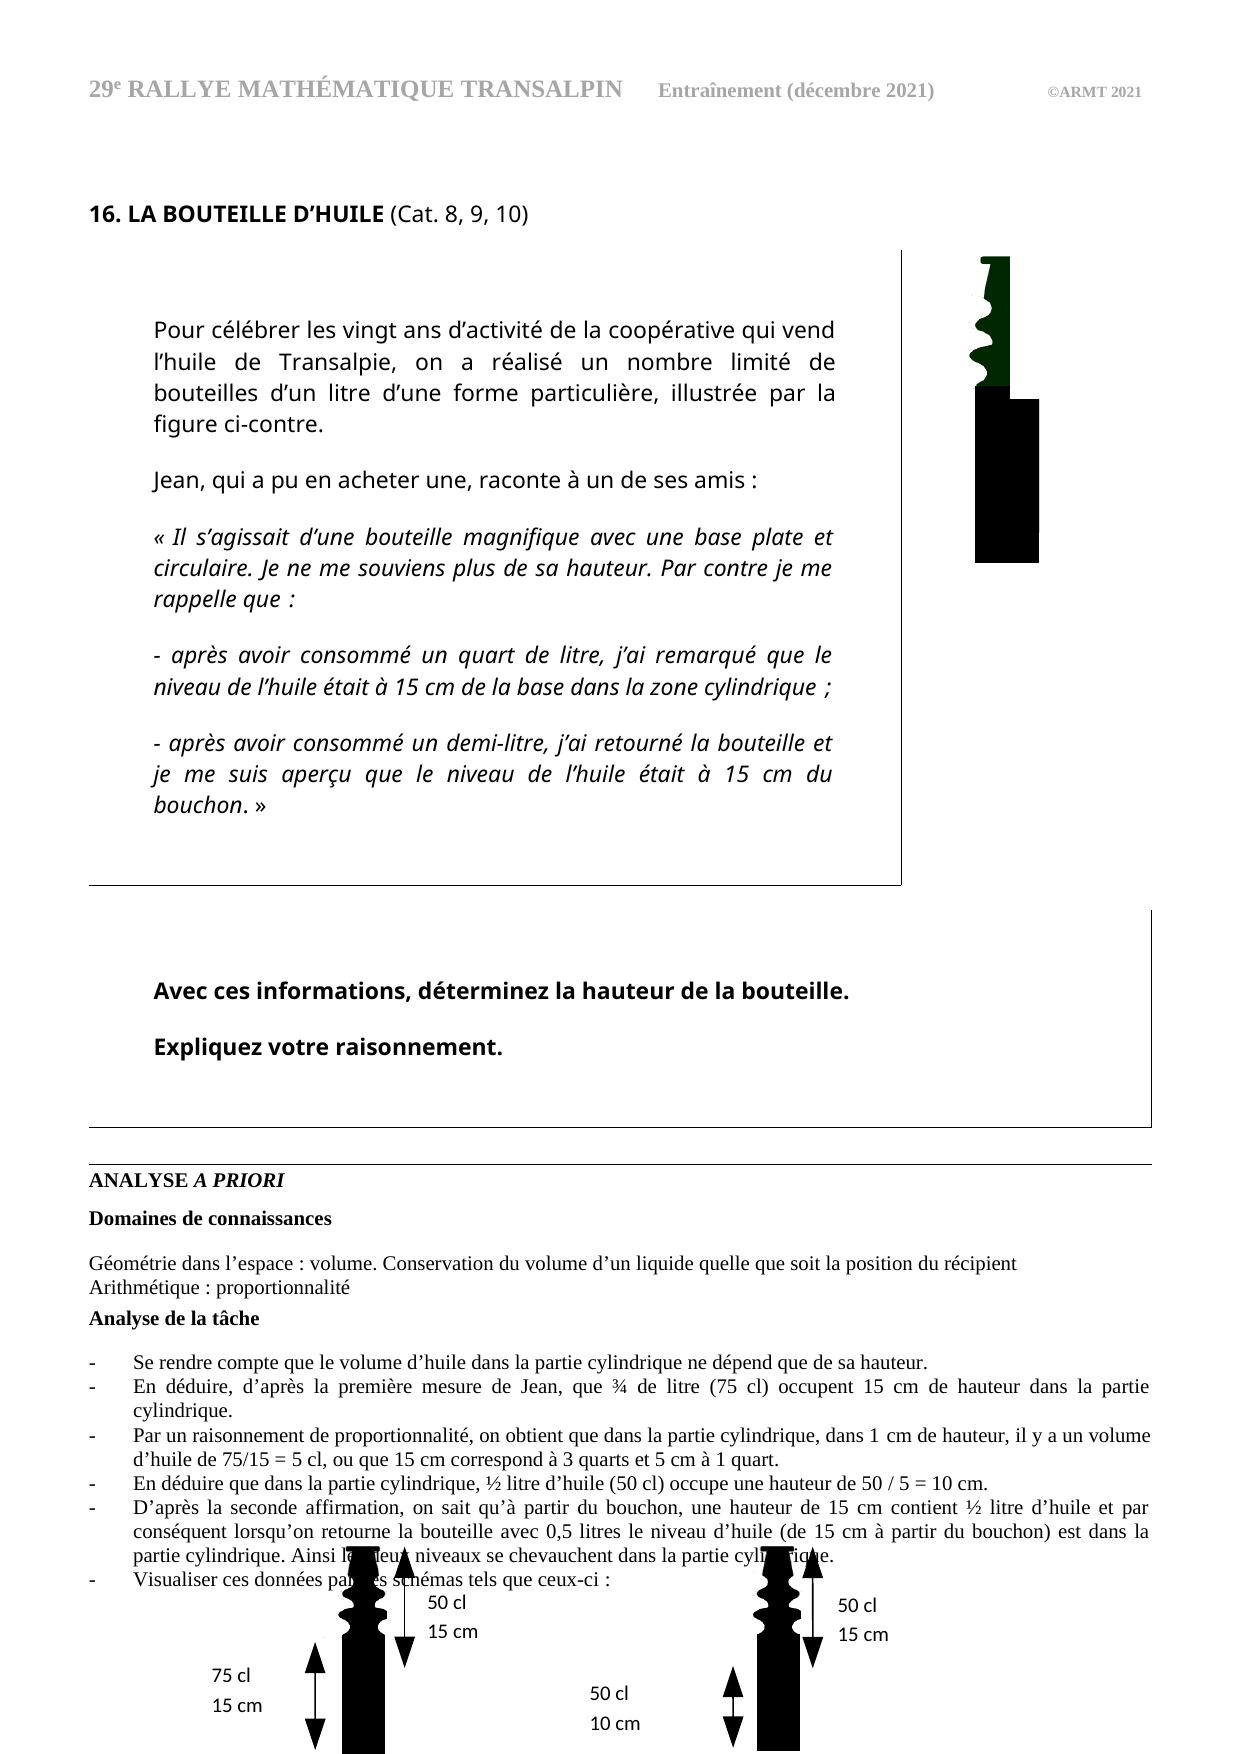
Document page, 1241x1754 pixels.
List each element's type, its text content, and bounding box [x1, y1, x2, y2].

subtitle 16. La bouteille d’huile (Cat. 8, 9, 10) [89, 198, 1152, 229]
text - Se rendre compte que le volume d’huile dans la partie cylindrique ne dépend que de sa hauteur. [89, 1350, 1152, 1374]
text - Par un raisonnement de proportionnalité, on obtient que dans la partie cylindrique, dans 1 cm de hauteur, il y a un volume d’huile de 75/15 = 5 cl, ou que 15 cm correspond à 3 quarts et 5 cm à 1 quart. [89, 1422, 1152, 1471]
subtitle Domaines de connaissances [89, 1206, 1152, 1230]
text « Il s’agissait d’une bouteille magnifique avec une base plate et circulaire. Je ne me souviens plus de sa hauteur. Par contre je me rappelle que : [89, 456, 901, 575]
text - Visualiser ces données par des schémas tels que ceux-ci : [420, 1567, 716, 1591]
text Expliquez votre raisonnement. [89, 966, 1152, 1127]
text - après avoir consommé un demi-litre, j’ai retourné la bouteille et je me suis aperçu que le niveau de l’huile était à 15 cm du bouchon. » [89, 662, 901, 885]
text - En déduire, d’après la première mesure de Jean, que ¾ de litre (75 cl) occupent 15 cm de hauteur dans la partie cylindrique. [89, 1374, 1152, 1422]
text Arithmétique : proportionnalité [89, 1275, 1152, 1299]
text Pour célébrer les vingt ans d’activité de la coopérative qui vend l’huile de Transalpie, on a réalisé un nombre limité de bouteilles d’un litre d’une forme particulière, illustrée par la figure ci-contre. [89, 250, 901, 400]
text - D’après la seconde affirmation, on sait qu’à partir du bouchon, une hauteur de 15 cm contient ½ litre d’huile et par conséquent lorsqu’on retourne la bouteille avec 0,5 litres le niveau d’huile (de 15 cm à partir du bouchon) est dans la partie cylindrique. Ainsi les deux niveaux se chevauchent dans la partie cylindrique. [89, 1495, 1152, 1567]
text - Visualiser ces données par des schémas tels que ceux-ci : [89, 1567, 299, 1591]
text Jean, qui a pu en acheter une, raconte à un de ses amis : [89, 400, 901, 456]
subtitle Analyse de la tâche [89, 1305, 1152, 1329]
text Avec ces informations, déterminez la hauteur de la bouteille. [89, 910, 1151, 966]
text - après avoir consommé un quart de litre, j’ai remarqué que le niveau de l’huile était à 15 cm de la base dans la zone cylindrique ; [89, 575, 901, 662]
text - En déduire que dans la partie cylindrique, ½ litre d’huile (50 cl) occupe une hauteur de 50 / 5 = 10 cm. [89, 1471, 1152, 1495]
text - Visualiser ces données par des schémas tels que ceux-ci : [830, 1567, 1152, 1591]
text Géométrie dans l’espace : volume. Conservation du volume d’un liquide quelle que soit la position du récipient [89, 1251, 1152, 1275]
subtitle Analyse a priori [89, 1165, 1152, 1192]
